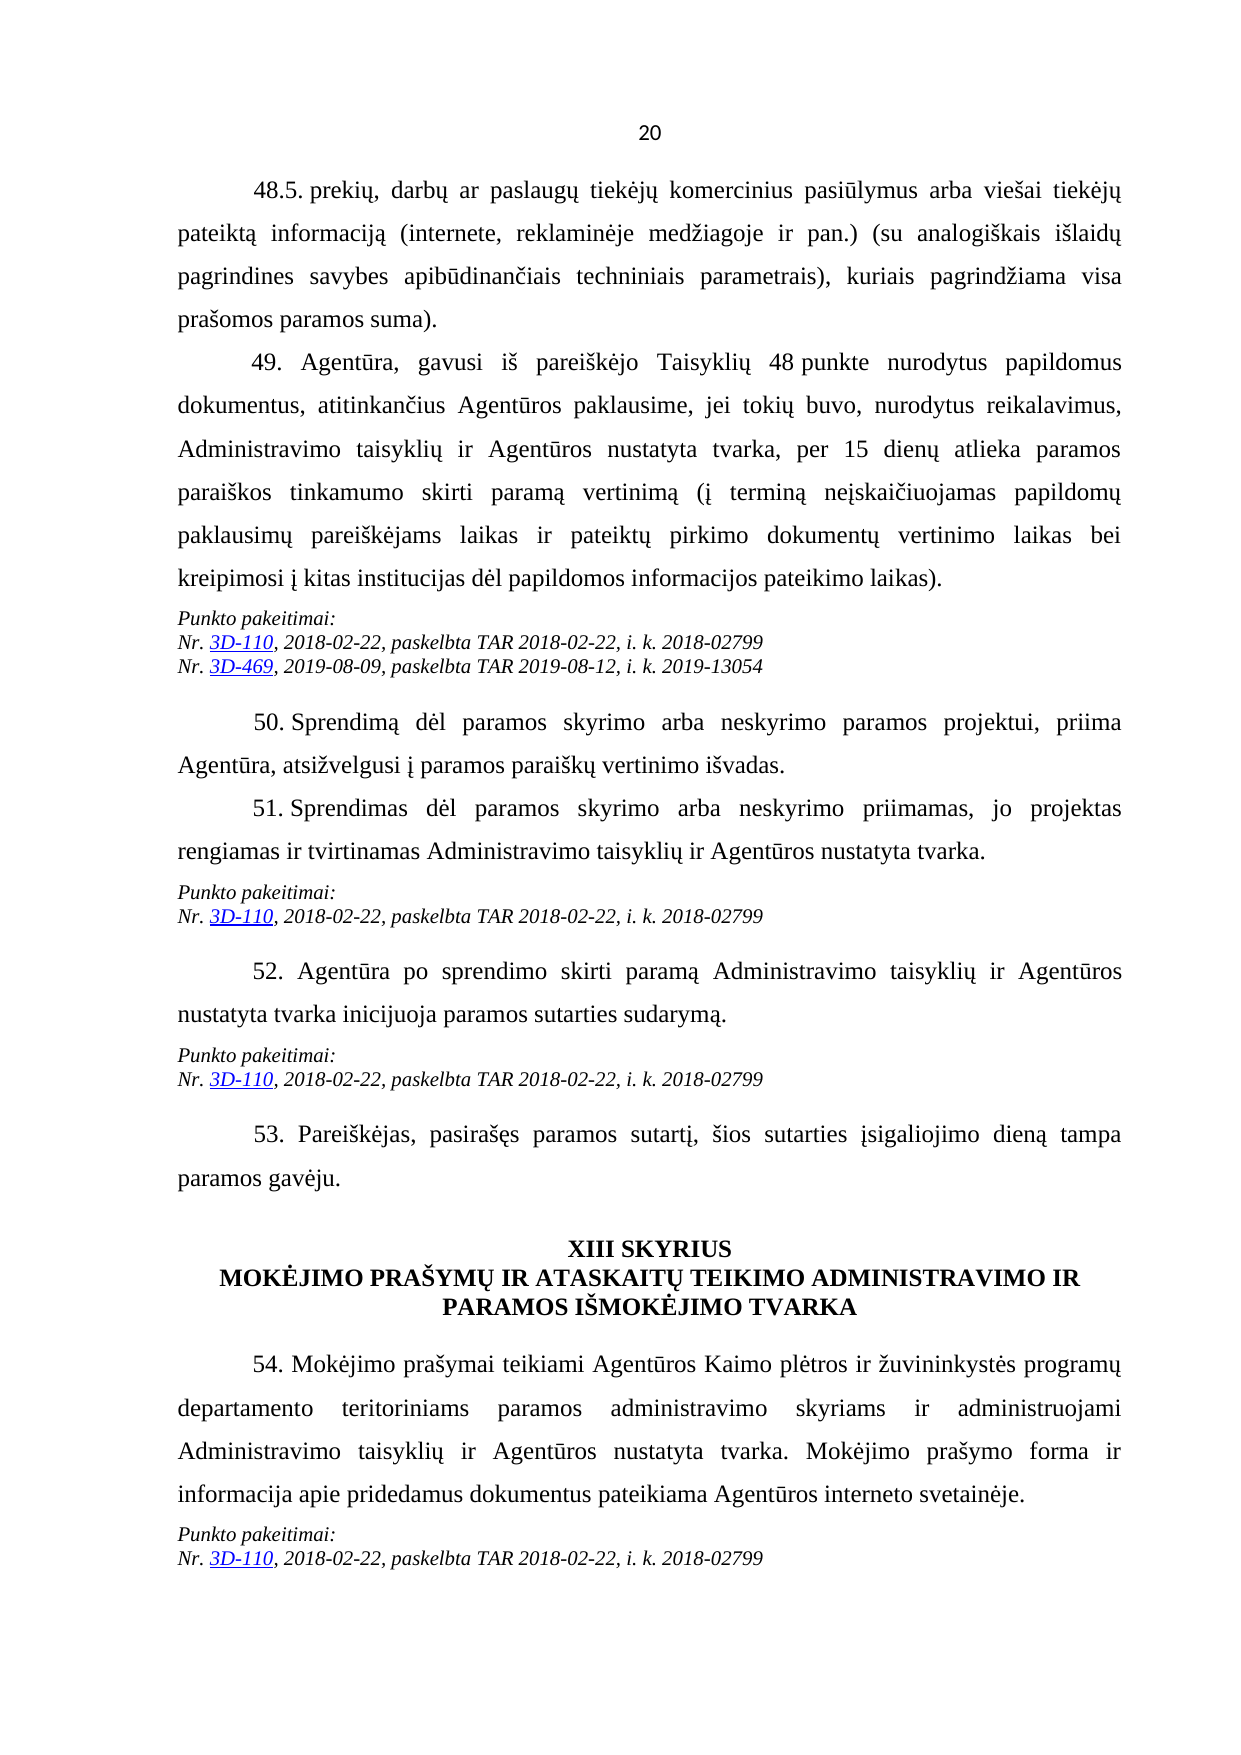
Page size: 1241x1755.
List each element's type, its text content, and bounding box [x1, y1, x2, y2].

text Punkto pakeitimai: [177, 1522, 1122, 1546]
text Nr. 3D-110, 2018-02-22, paskelbta TAR 2018-02-22, i. k. 2018-02799 [177, 1067, 1122, 1091]
text 50. Sprendimą dėl paramos skyrimo arba neskyrimo paramos projektui, priima Agentūra, atsižvelgusi į paramos paraiškų vertinimo išvadas. [177, 707, 1122, 779]
text 49. Agentūra, gavusi iš pareiškėjo Taisyklių 48 punkte nurodytus papildomus dokumentus, atitinkančius Agentūros paklausime, jei tokių buvo, nurodytus reikalavimus, Administravimo taisyklių ir Agentūros nustatyta tvarka, per 15 dienų atlieka paramos paraiškos tinkamumo skirti paramą vertinimą (į terminą neįskaičiuojamas papildomų paklausimų pareiškėjams laikas ir pateiktų pirkimo dokumentų vertinimo laikas bei kreipimosi į kitas institucijas dėl papildomos informacijos pateikimo laikas). [177, 347, 1122, 592]
text 54. Mokėjimo prašymai teikiami Agentūros Kaimo plėtros ir žuvininkystės programų departamento teritoriniams paramos administravimo skyriams ir administruojami Administravimo taisyklių ir Agentūros nustatyta tvarka. Mokėjimo prašymo forma ir informacija apie pridedamus dokumentus pateikiama Agentūros interneto svetainėje. [177, 1349, 1122, 1508]
text Nr. 3D-110, 2018-02-22, paskelbta TAR 2018-02-22, i. k. 2018-02799 [177, 904, 1122, 928]
text Punkto pakeitimai: [177, 879, 1122, 904]
text Nr. 3D-110, 2018-02-22, paskelbta TAR 2018-02-22, i. k. 2018-02799 [177, 630, 1122, 654]
text Nr. 3D-469, 2019-08-09, paskelbta TAR 2019-08-12, i. k. 2019-13054 [177, 654, 1122, 678]
text 48.5. prekių, darbų ar paslaugų tiekėjų komercinius pasiūlymus arba viešai tiekėjų pateiktą informaciją (internete, reklaminėje medžiagoje ir pan.) (su analogiškais išlaidų pagrindines savybes apibūdinančiais techniniais parametrais), kuriais pagrindžiama visa prašomos paramos suma). [177, 175, 1122, 333]
text 51. Sprendimas dėl paramos skyrimo arba neskyrimo priimamas, jo projektas rengiamas ir tvirtinamas Administravimo taisyklių ir Agentūros nustatyta tvarka. [177, 793, 1122, 865]
text 53. Pareiškėjas, pasirašęs paramos sutartį, šios sutarties įsigaliojimo dieną tampa paramos gavėju. [177, 1119, 1122, 1191]
text XIII SKYRIUS [177, 1234, 1122, 1263]
text Punkto pakeitimai: [177, 1043, 1122, 1067]
text Punkto pakeitimai: [177, 606, 1122, 630]
text 52. Agentūra po sprendimo skirti paramą Administravimo taisyklių ir Agentūros nustatyta tvarka inicijuoja paramos sutarties sudarymą. [177, 956, 1122, 1028]
text Nr. 3D-110, 2018-02-22, paskelbta TAR 2018-02-22, i. k. 2018-02799 [177, 1546, 1122, 1570]
text MOKĖJIMO PRAŠYMŲ ir ATASKAITŲ TEIKIMO ADMINISTRAVIMO IR PARAMOS IŠMOKĖJIMO TVARKA [177, 1263, 1122, 1321]
